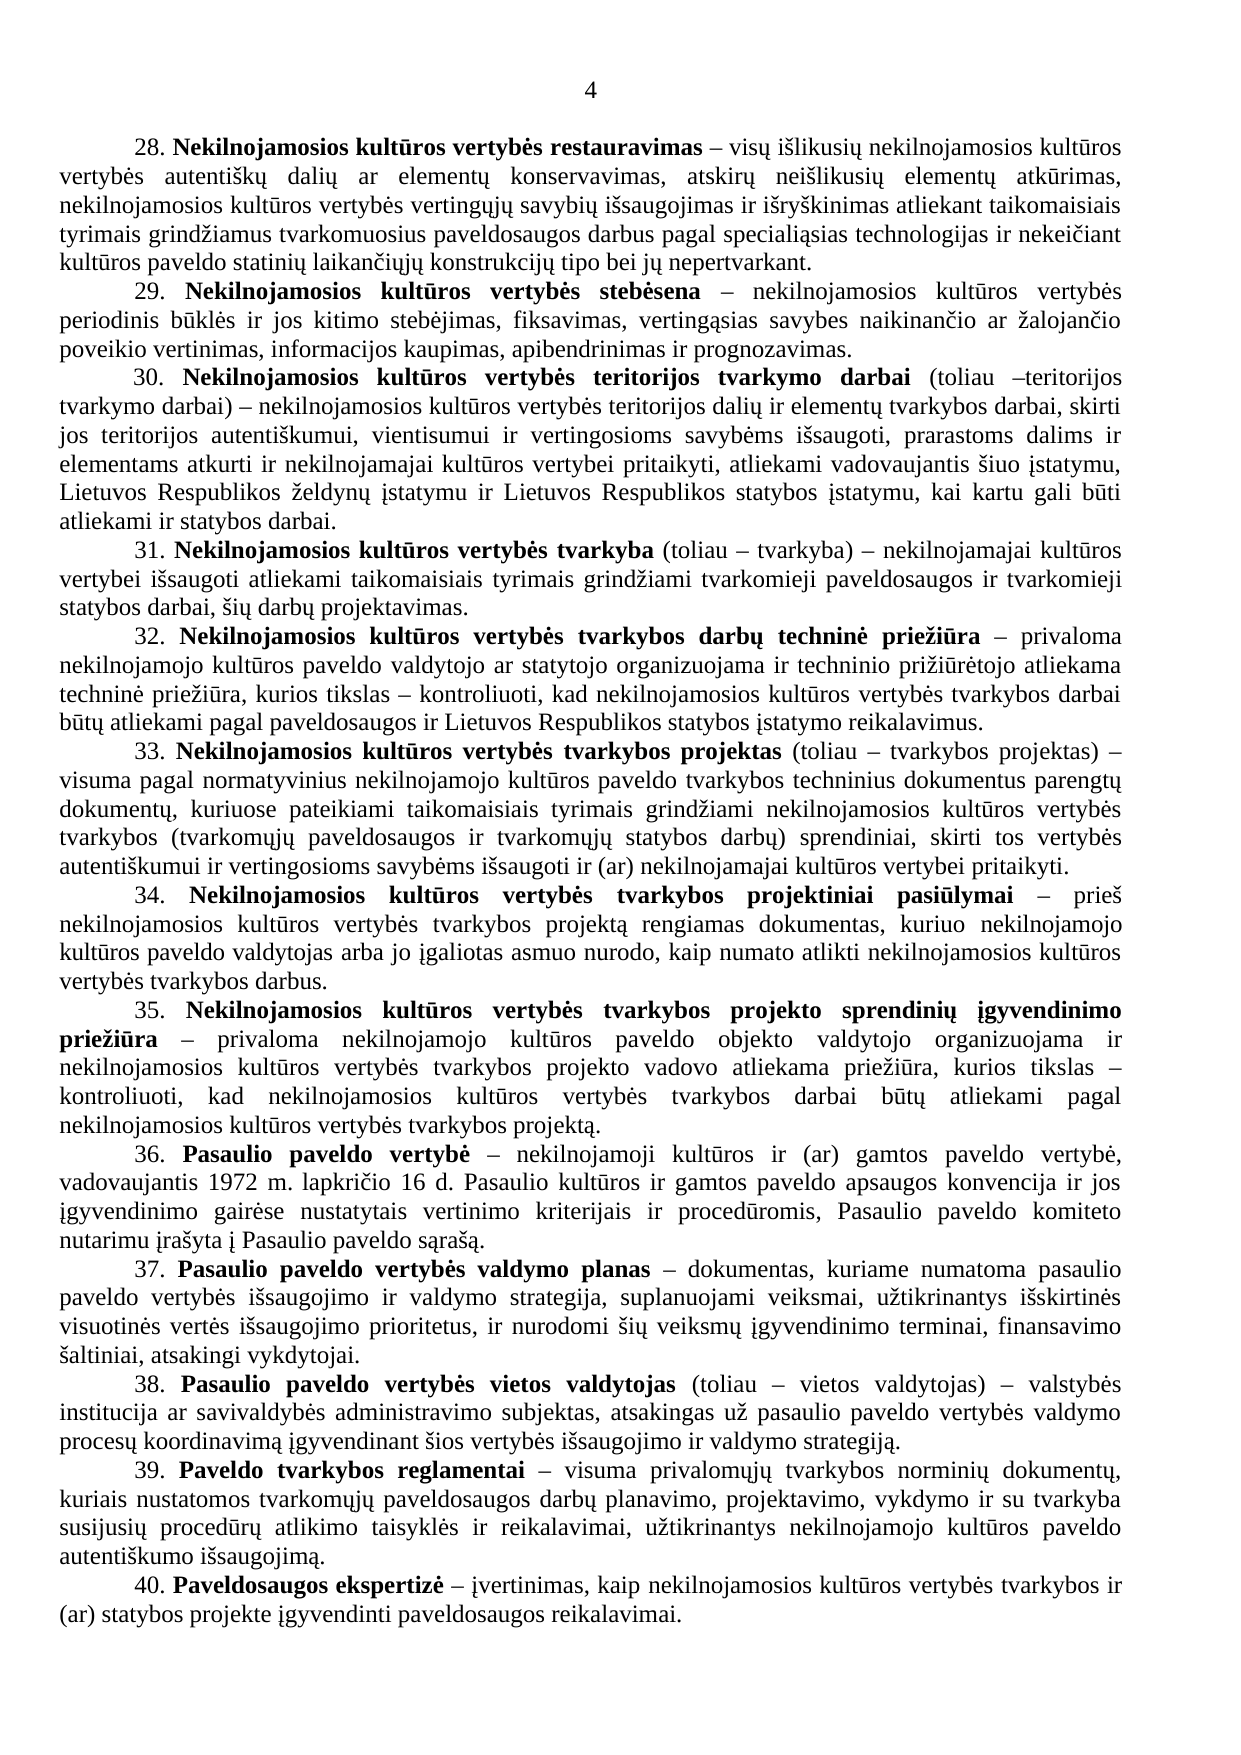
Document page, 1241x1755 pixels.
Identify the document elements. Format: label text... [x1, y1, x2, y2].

text 36. Pasaulio paveldo vertybė – nekilnojamoji kultūros ir (ar) gamtos paveldo vertybė, vadovaujantis 1972 m. lapkričio 16 d. Pasaulio kultūros ir gamtos paveldo apsaugos konvencija ir jos įgyvendinimo gairėse nustatytais vertinimo kriterijais ir procedūromis, Pasaulio paveldo komiteto nutarimu įrašyta į Pasaulio paveldo sąrašą. [59, 1139, 1122, 1254]
text 28. Nekilnojamosios kultūros vertybės restauravimas – visų išlikusių nekilnojamosios kultūros vertybės autentiškų dalių ar elementų konservavimas, atskirų neišlikusių elementų atkūrimas, nekilnojamosios kultūros vertybės vertingųjų savybių išsaugojimas ir išryškinimas atliekant taikomaisiais tyrimais grindžiamus tvarkomuosius paveldosaugos darbus pagal specialiąsias technologijas ir nekeičiant kultūros paveldo statinių laikančiųjų konstrukcijų tipo bei jų nepertvarkant. [59, 132, 1122, 276]
text 39. Paveldo tvarkybos reglamentai – visuma privalomųjų tvarkybos norminių dokumentų, kuriais nustatomos tvarkomųjų paveldosaugos darbų planavimo, projektavimo, vykdymo ir su tvarkyba susijusių procedūrų atlikimo taisyklės ir reikalavimai, užtikrinantys nekilnojamojo kultūros paveldo autentiškumo išsaugojimą. [59, 1455, 1122, 1570]
text 38. Pasaulio paveldo vertybės vietos valdytojas (toliau – vietos valdytojas) – valstybės institucija ar savivaldybės administravimo subjektas, atsakingas už pasaulio paveldo vertybės valdymo procesų koordinavimą įgyvendinant šios vertybės išsaugojimo ir valdymo strategiją. [59, 1369, 1122, 1455]
text 37. Pasaulio paveldo vertybės valdymo planas – dokumentas, kuriame numatoma pasaulio paveldo vertybės išsaugojimo ir valdymo strategija, suplanuojami veiksmai, užtikrinantys išskirtinės visuotinės vertės išsaugojimo prioritetus, ir nurodomi šių veiksmų įgyvendinimo terminai, finansavimo šaltiniai, atsakingi vykdytojai. [59, 1254, 1122, 1369]
text 40. Paveldosaugos ekspertizė – įvertinimas, kaip nekilnojamosios kultūros vertybės tvarkybos ir (ar) statybos projekte įgyvendinti paveldosaugos reikalavimai. [59, 1570, 1122, 1627]
text 33. Nekilnojamosios kultūros vertybės tvarkybos projektas (toliau – tvarkybos projektas) – visuma pagal normatyvinius nekilnojamojo kultūros paveldo tvarkybos techninius dokumentus parengtų dokumentų, kuriuose pateikiami taikomaisiais tyrimais grindžiami nekilnojamosios kultūros vertybės tvarkybos (tvarkomųjų paveldosaugos ir tvarkomųjų statybos darbų) sprendiniai, skirti tos vertybės autentiškumui ir vertingosioms savybėms išsaugoti ir (ar) nekilnojamajai kultūros vertybei pritaikyti. [59, 736, 1122, 880]
text 29. Nekilnojamosios kultūros vertybės stebėsena – nekilnojamosios kultūros vertybės periodinis būklės ir jos kitimo stebėjimas, fiksavimas, vertingąsias savybes naikinančio ar žalojančio poveikio vertinimas, informacijos kaupimas, apibendrinimas ir prognozavimas. [59, 276, 1122, 362]
text 31. Nekilnojamosios kultūros vertybės tvarkyba (toliau – tvarkyba) – nekilnojamajai kultūros vertybei išsaugoti atliekami taikomaisiais tyrimais grindžiami tvarkomieji paveldosaugos ir tvarkomieji statybos darbai, šių darbų projektavimas. [59, 535, 1122, 621]
text 30. Nekilnojamosios kultūros vertybės teritorijos tvarkymo darbai (toliau –teritorijos tvarkymo darbai) – nekilnojamosios kultūros vertybės teritorijos dalių ir elementų tvarkybos darbai, skirti jos teritorijos autentiškumui, vientisumui ir vertingosioms savybėms išsaugoti, prarastoms dalims ir elementams atkurti ir nekilnojamajai kultūros vertybei pritaikyti, atliekami vadovaujantis šiuo įstatymu, Lietuvos Respublikos želdynų įstatymu ir Lietuvos Respublikos statybos įstatymu, kai kartu gali būti atliekami ir statybos darbai. [59, 362, 1122, 535]
text 35. Nekilnojamosios kultūros vertybės tvarkybos projekto sprendinių įgyvendinimo priežiūra – privaloma nekilnojamojo kultūros paveldo objekto valdytojo organizuojama ir nekilnojamosios kultūros vertybės tvarkybos projekto vadovo atliekama priežiūra, kurios tikslas – kontroliuoti, kad nekilnojamosios kultūros vertybės tvarkybos darbai būtų atliekami pagal nekilnojamosios kultūros vertybės tvarkybos projektą. [59, 995, 1122, 1139]
text 32. Nekilnojamosios kultūros vertybės tvarkybos darbų techninė priežiūra – privaloma nekilnojamojo kultūros paveldo valdytojo ar statytojo organizuojama ir techninio prižiūrėtojo atliekama techninė priežiūra, kurios tikslas – kontroliuoti, kad nekilnojamosios kultūros vertybės tvarkybos darbai būtų atliekami pagal paveldosaugos ir Lietuvos Respublikos statybos įstatymo reikalavimus. [59, 621, 1122, 736]
text 34. Nekilnojamosios kultūros vertybės tvarkybos projektiniai pasiūlymai – prieš nekilnojamosios kultūros vertybės tvarkybos projektą rengiamas dokumentas, kuriuo nekilnojamojo kultūros paveldo valdytojas arba jo įgaliotas asmuo nurodo, kaip numato atlikti nekilnojamosios kultūros vertybės tvarkybos darbus. [59, 880, 1122, 995]
